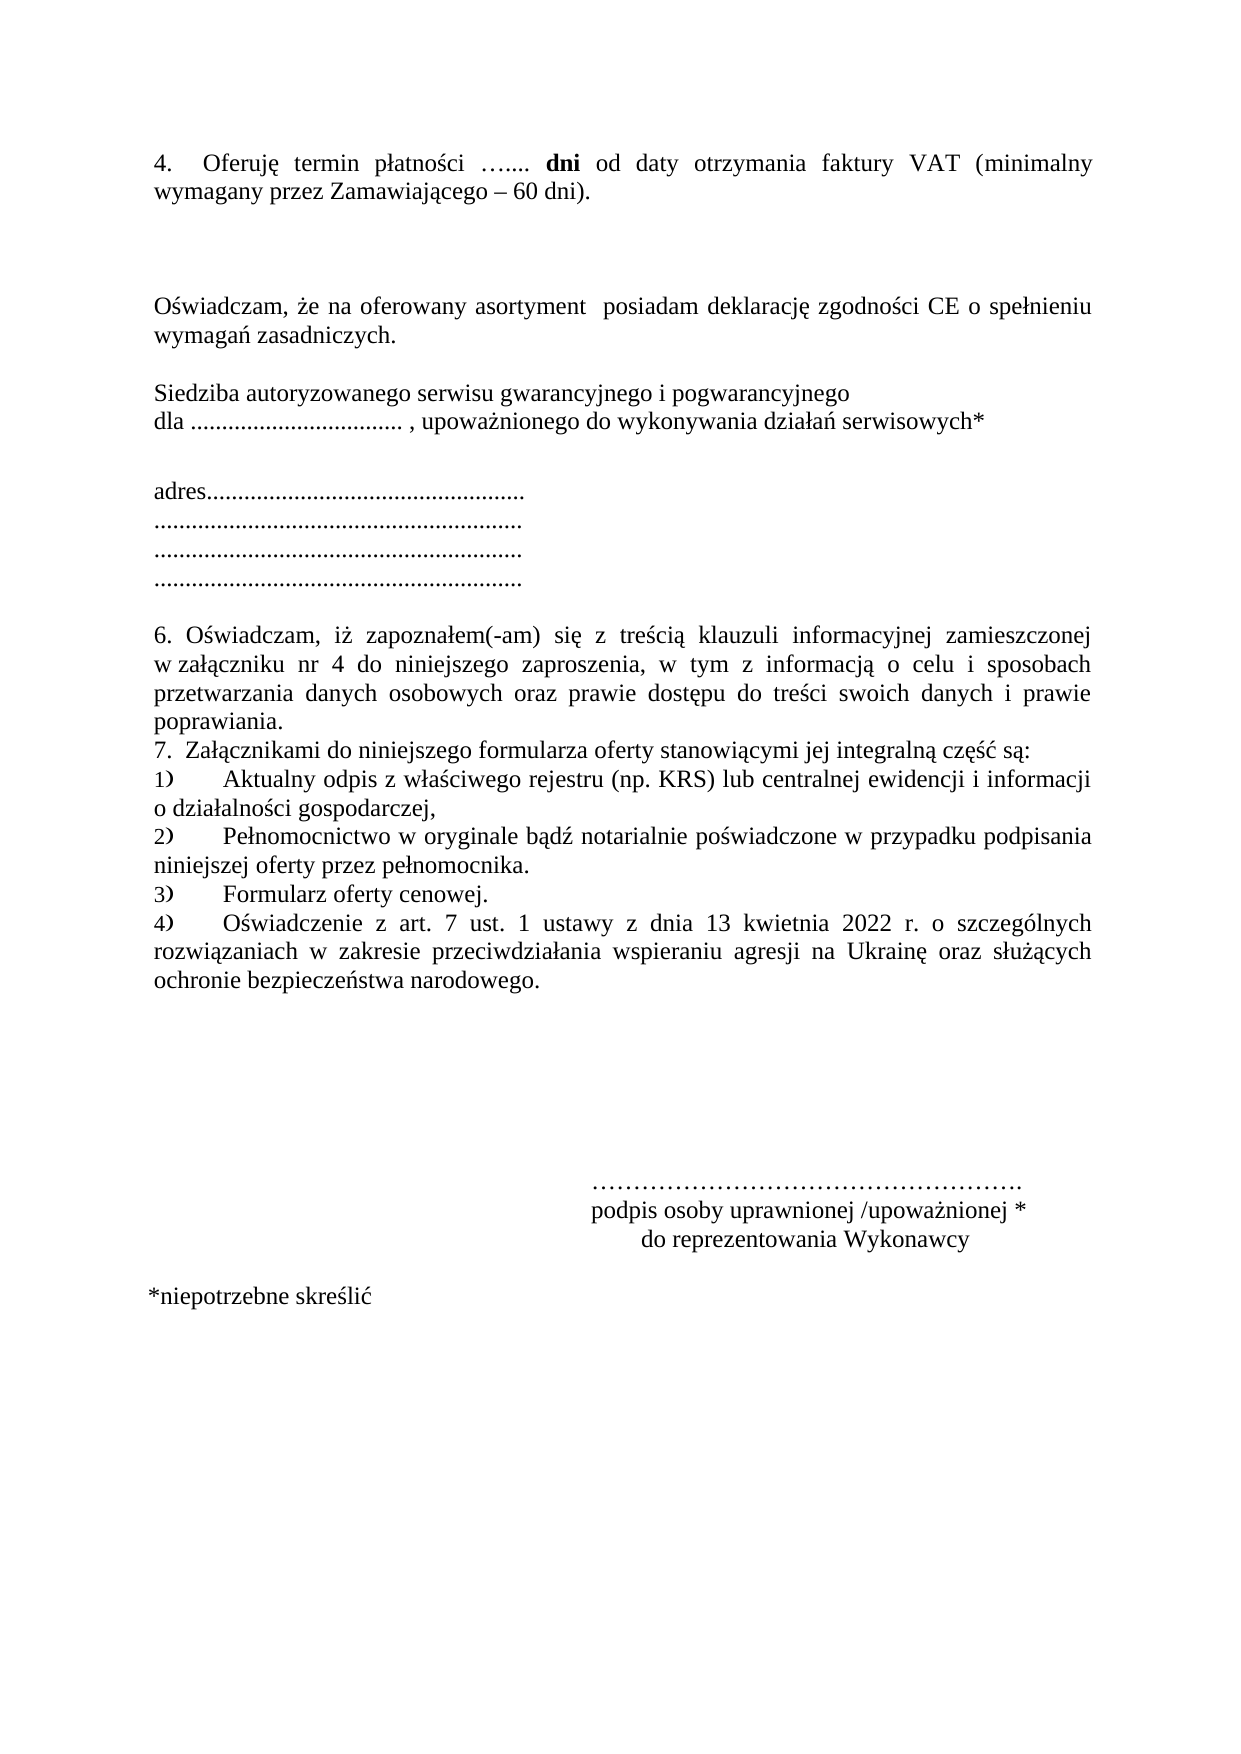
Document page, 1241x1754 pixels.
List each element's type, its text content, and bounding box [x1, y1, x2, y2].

text podpis osoby uprawnionej /upoważnionej * [148, 1195, 1093, 1224]
text 7. Załącznikami do niniejszego formularza oferty stanowiącymi jej integralną część są: [153, 735, 1093, 764]
text Oświadczam, że na oferowany asortyment posiadam deklarację zgodności CE o spełnieniu wymagań zasadniczych. [153, 291, 1093, 349]
text Siedziba autoryzowanego serwisu gwarancyjnego i pogwarancyjnego dla .................................. , upoważnionego do wykonywania działań serwisowych* [153, 378, 1093, 435]
list Aktualny odpis z właściwego rejestru (np. KRS) lub centralnej ewidencji i informacji o działalności gospodarczej, [153, 764, 1093, 821]
text ……………………………………………. [148, 1166, 1093, 1195]
list Formularz oferty cenowej. [153, 879, 1093, 908]
text do reprezentowania Wykonawcy [148, 1224, 1093, 1253]
text ........................................................... [153, 563, 1093, 591]
text ........................................................... [153, 534, 1093, 563]
list 4. Oferuję termin płatności ….... dni od daty otrzymania faktury VAT (minimalny wymagany przez Zamawiającego – 60 dni). [153, 148, 1093, 205]
text *niepotrzebne skreślić [148, 1281, 1093, 1310]
text ........................................................... [153, 505, 1093, 534]
list Pełnomocnictwo w oryginale bądź notarialnie poświadczone w przypadku podpisania niniejszej oferty przez pełnomocnika. [153, 821, 1093, 879]
list Oświadczenie z art. 7 ust. 1 ustawy z dnia 13 kwietnia 2022 r. o szczególnych rozwiązaniach w zakresie przeciwdziałania wspieraniu agresji na Ukrainę oraz służących ochronie bezpieczeństwa narodowego. [153, 908, 1093, 994]
text adres................................................... [153, 476, 1093, 505]
text 6. Oświadczam, iż zapoznałem(-am) się z treścią klauzuli informacyjnej zamieszczonej w załączniku nr 4 do niniejszego zaproszenia, w tym z informacją o celu i sposobach przetwarzania danych osobowych oraz prawie dostępu do treści swoich danych i prawie poprawiania. [153, 620, 1093, 735]
